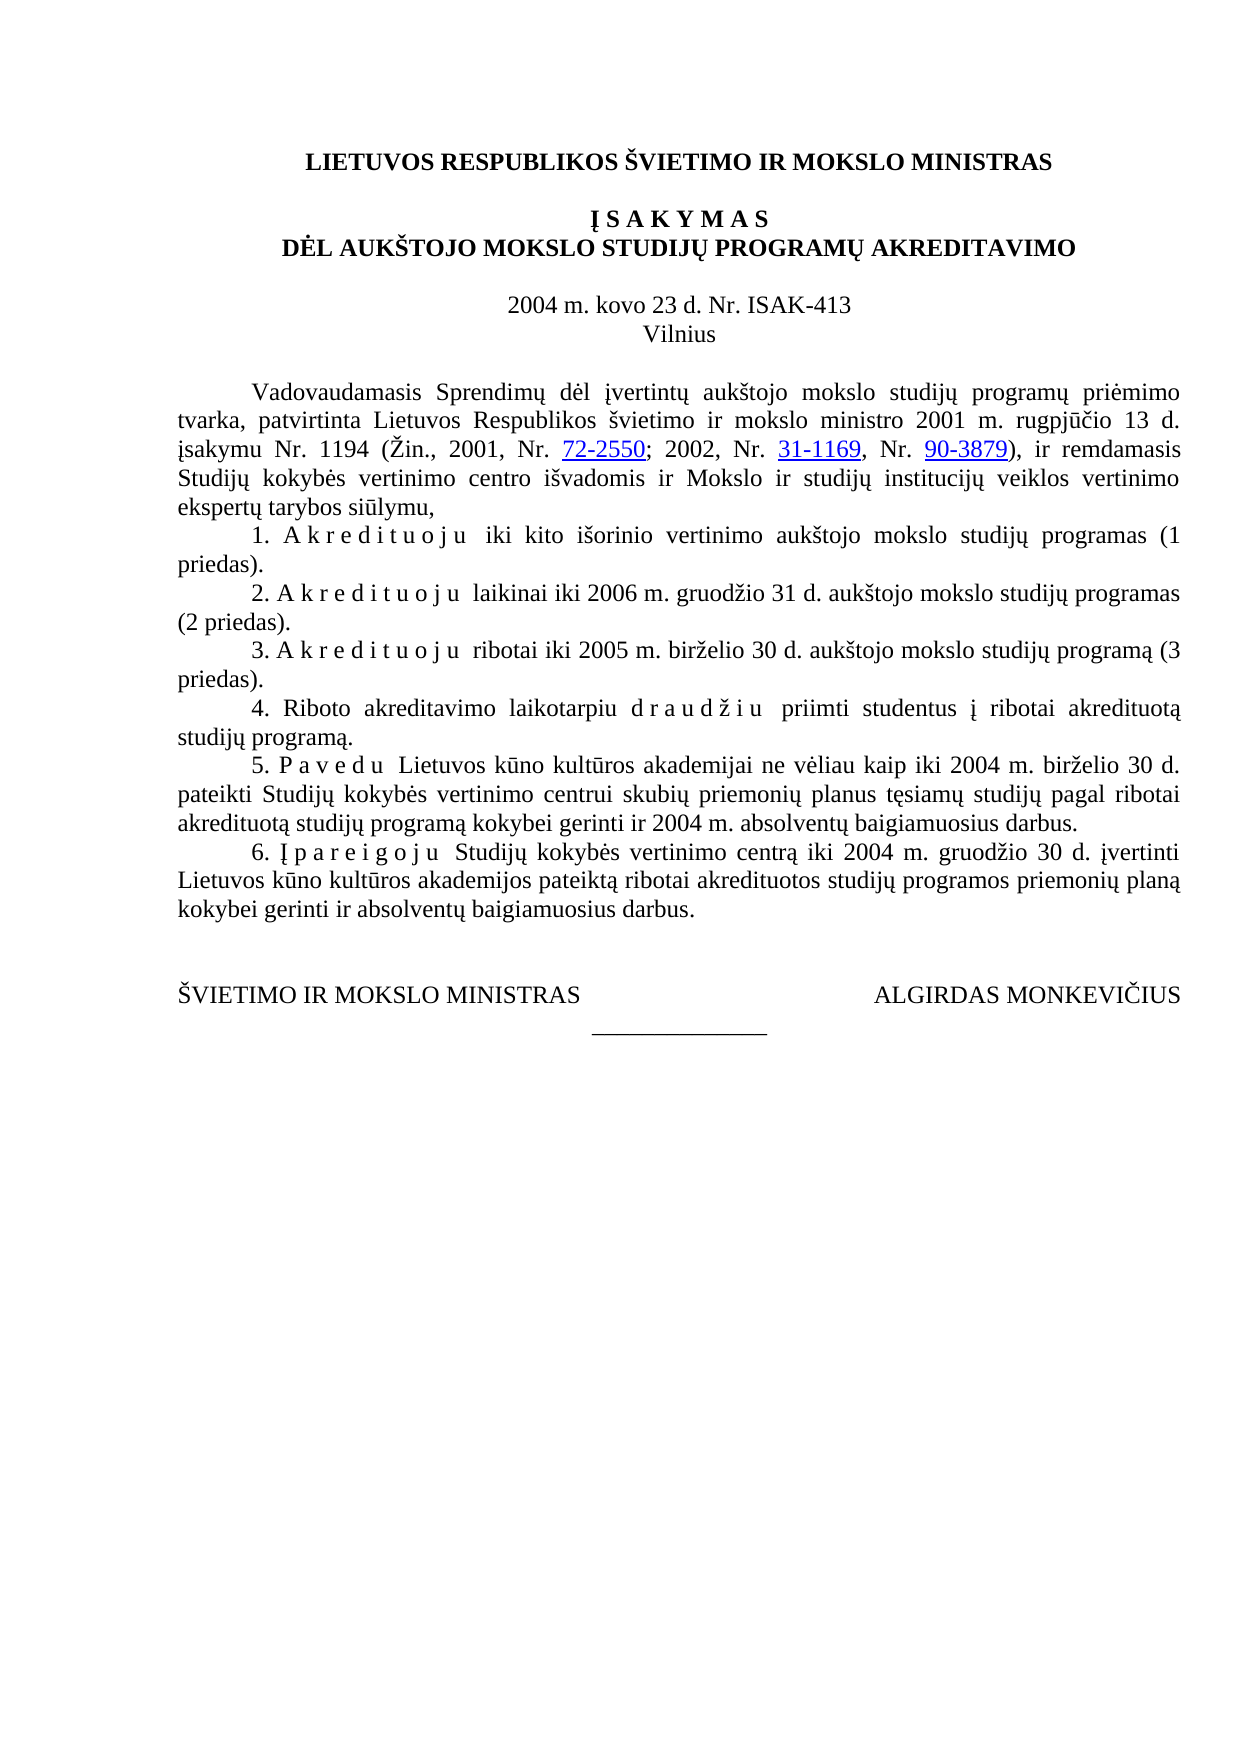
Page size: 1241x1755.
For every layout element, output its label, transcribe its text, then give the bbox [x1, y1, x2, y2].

text 5. Pavedu Lietuvos kūno kultūros akademijai ne vėliau kaip iki 2004 m. birželio 30 d. pateikti Studijų kokybės vertinimo centrui skubių priemonių planus tęsiamų studijų pagal ribotai akredituotą studijų programą kokybei gerinti ir 2004 m. absolventų baigiamuosius darbus. [177, 751, 1181, 837]
text Į S A K Y M A S [177, 204, 1181, 233]
text DĖL AUKŠTOJO MOKSLO STUDIJŲ PROGRAMŲ AKREDITAVIMO [177, 233, 1181, 262]
text LIETUVOS RESPUBLIKOS ŠVIETIMO IR MOKSLO MINISTRAS [177, 147, 1181, 176]
text 2004 m. kovo 23 d. Nr. ISAK-413 [177, 291, 1181, 319]
text 3.Akredituoju ribotai iki 2005 m. birželio 30 d. aukštojo mokslo studijų programą (3 priedas). [177, 636, 1181, 693]
text 2. Akredituoju laikinai iki 2006 m. gruodžio 31 d. aukštojo mokslo studijų programas (2 priedas). [177, 578, 1181, 636]
text 1. Akredituoju iki kito išorinio vertinimo aukštojo mokslo studijų programas (1 priedas). [177, 521, 1181, 578]
text Vadovaudamasis Sprendimų dėl įvertintų aukštojo mokslo studijų programų priėmimo tvarka, patvirtinta Lietuvos Respublikos švietimo ir mokslo ministro 2001 m. rugpjūčio 13 d. įsakymu Nr. 1194 (Žin., 2001, Nr. 72-2550; 2002, Nr. 31-1169, Nr. 90-3879), ir remdamasis Studijų kokybės vertinimo centro išvadomis ir Mokslo ir studijų institucijų veiklos vertinimo ekspertų tarybos siūlymu, [177, 377, 1181, 521]
text 6. Įpareigoju Studijų kokybės vertinimo centrą iki 2004 m. gruodžio 30 d. įvertinti Lietuvos kūno kultūros akademijos pateiktą ribotai akredituotos studijų programos priemonių planą kokybei gerinti ir absolventų baigiamuosius darbus. [177, 837, 1181, 923]
text Vilnius [177, 319, 1181, 348]
text ______________ [177, 1009, 1181, 1038]
text 4. Riboto akreditavimo laikotarpiu draudžiu priimti studentus į ribotai akredituotą studijų programą. [177, 693, 1181, 751]
text ŠVIETIMO IR MOKSLO Ministras Algirdas Monkevičius [177, 981, 1181, 1009]
